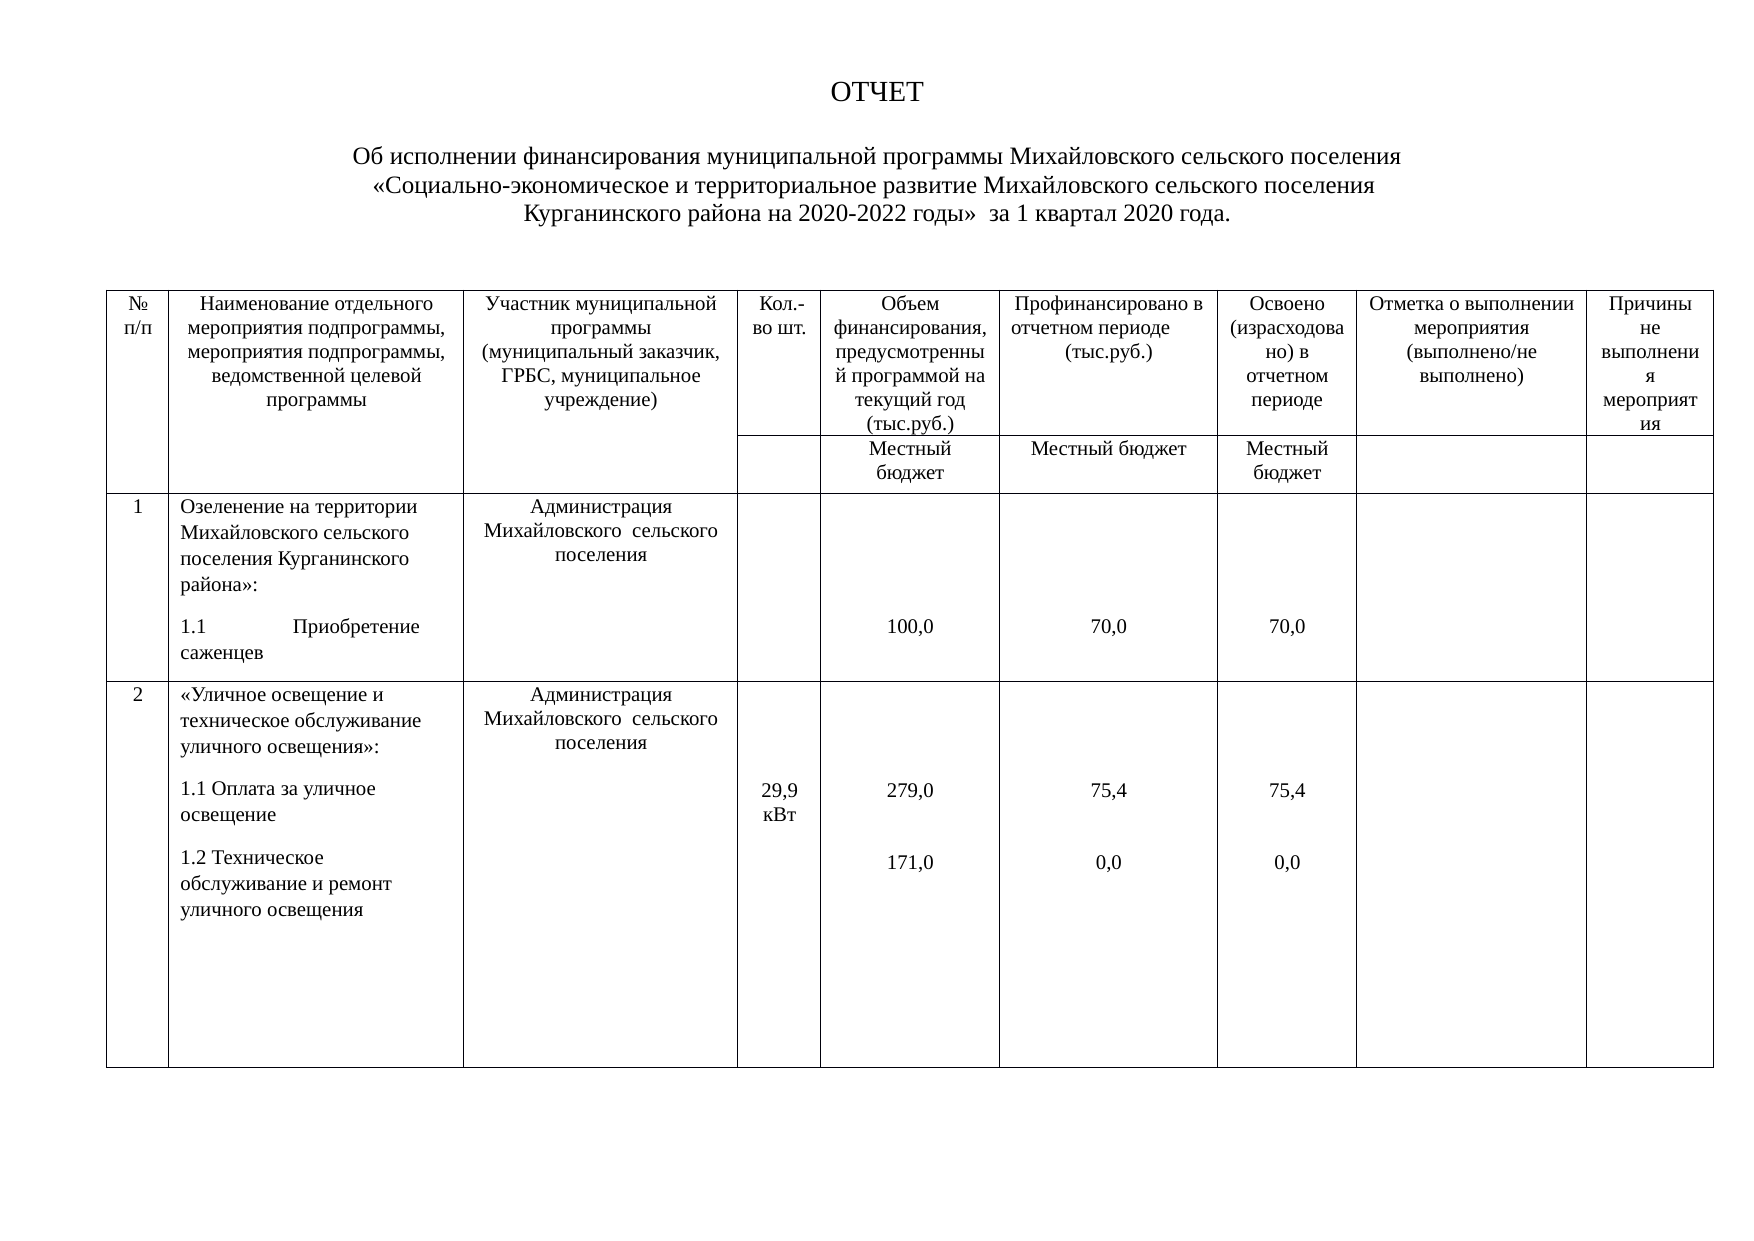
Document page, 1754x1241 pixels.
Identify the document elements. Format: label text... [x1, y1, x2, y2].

table_cell [1357, 682, 1586, 1067]
table_cell [1587, 494, 1713, 681]
table_cell Местный бюджет [821, 436, 999, 493]
table_header Объем финансирования, предусмотренный программой на текущий год (тыс.руб.) [821, 291, 999, 435]
table_cell Администрация Михайловского сельского поселения [464, 682, 737, 1067]
table_cell 75,4 0,0 [1000, 682, 1217, 1067]
text Курганинского района на 2020-2022 годы» за 1 квартал 2020 года. [118, 198, 1636, 227]
table_cell [1587, 436, 1713, 493]
table_header Освоено (израсходовано) в отчетном периоде [1218, 291, 1356, 435]
table_cell 70,0 [1218, 494, 1356, 681]
table_header Участник муниципальной программы (муниципальный заказчик, ГРБС, муниципальное учреждение) [464, 291, 737, 493]
table_cell 1 [107, 494, 168, 681]
table_header Отметка о выполнении мероприятия (выполнено/не выполнено) [1357, 291, 1586, 435]
table_cell 2 [107, 682, 168, 1067]
table_header Профинансировано в отчетном периоде (тыс.руб.) [1000, 291, 1217, 435]
table_header Причины не выполнения мероприятия [1587, 291, 1713, 435]
table_cell Озеленение на территории Михайловского сельского поселения Курганинского района»: Приобретение саженцев [169, 494, 463, 681]
table_cell [738, 436, 820, 493]
table_cell [1357, 494, 1586, 681]
text ОТЧЕТ [118, 74, 1636, 107]
table_cell 279,0 171,0 [821, 682, 999, 1067]
table_header № п/п [107, 291, 168, 493]
table_cell [738, 494, 820, 681]
table_cell 70,0 [1000, 494, 1217, 681]
table_header Кол.-во шт. [738, 291, 820, 435]
table_cell 29,9 кВт [738, 682, 820, 1067]
table_cell [1587, 682, 1713, 1067]
text Об исполнении финансирования муниципальной программы Михайловского сельского поселения «Социально-экономическое и территориальное развитие Михайловского сельского поселения [118, 141, 1636, 198]
table_cell «Уличное освещение и техническое обслуживание уличного освещения»: 1.1 Оплата за уличное освещение 1.2 Техническое обслуживание и ремонт уличного освещения [169, 682, 463, 1067]
table_cell Местный бюджет [1000, 436, 1217, 493]
table_header Наименование отдельного мероприятия подпрограммы, мероприятия подпрограммы, ведомственной целевой программы [169, 291, 463, 493]
table_cell 100,0 [821, 494, 999, 681]
table_cell Местный бюджет [1218, 436, 1356, 493]
table_cell [1357, 436, 1586, 493]
table_cell 75,4 0,0 [1218, 682, 1356, 1067]
table_cell Администрация Михайловского сельского поселения [464, 494, 737, 681]
